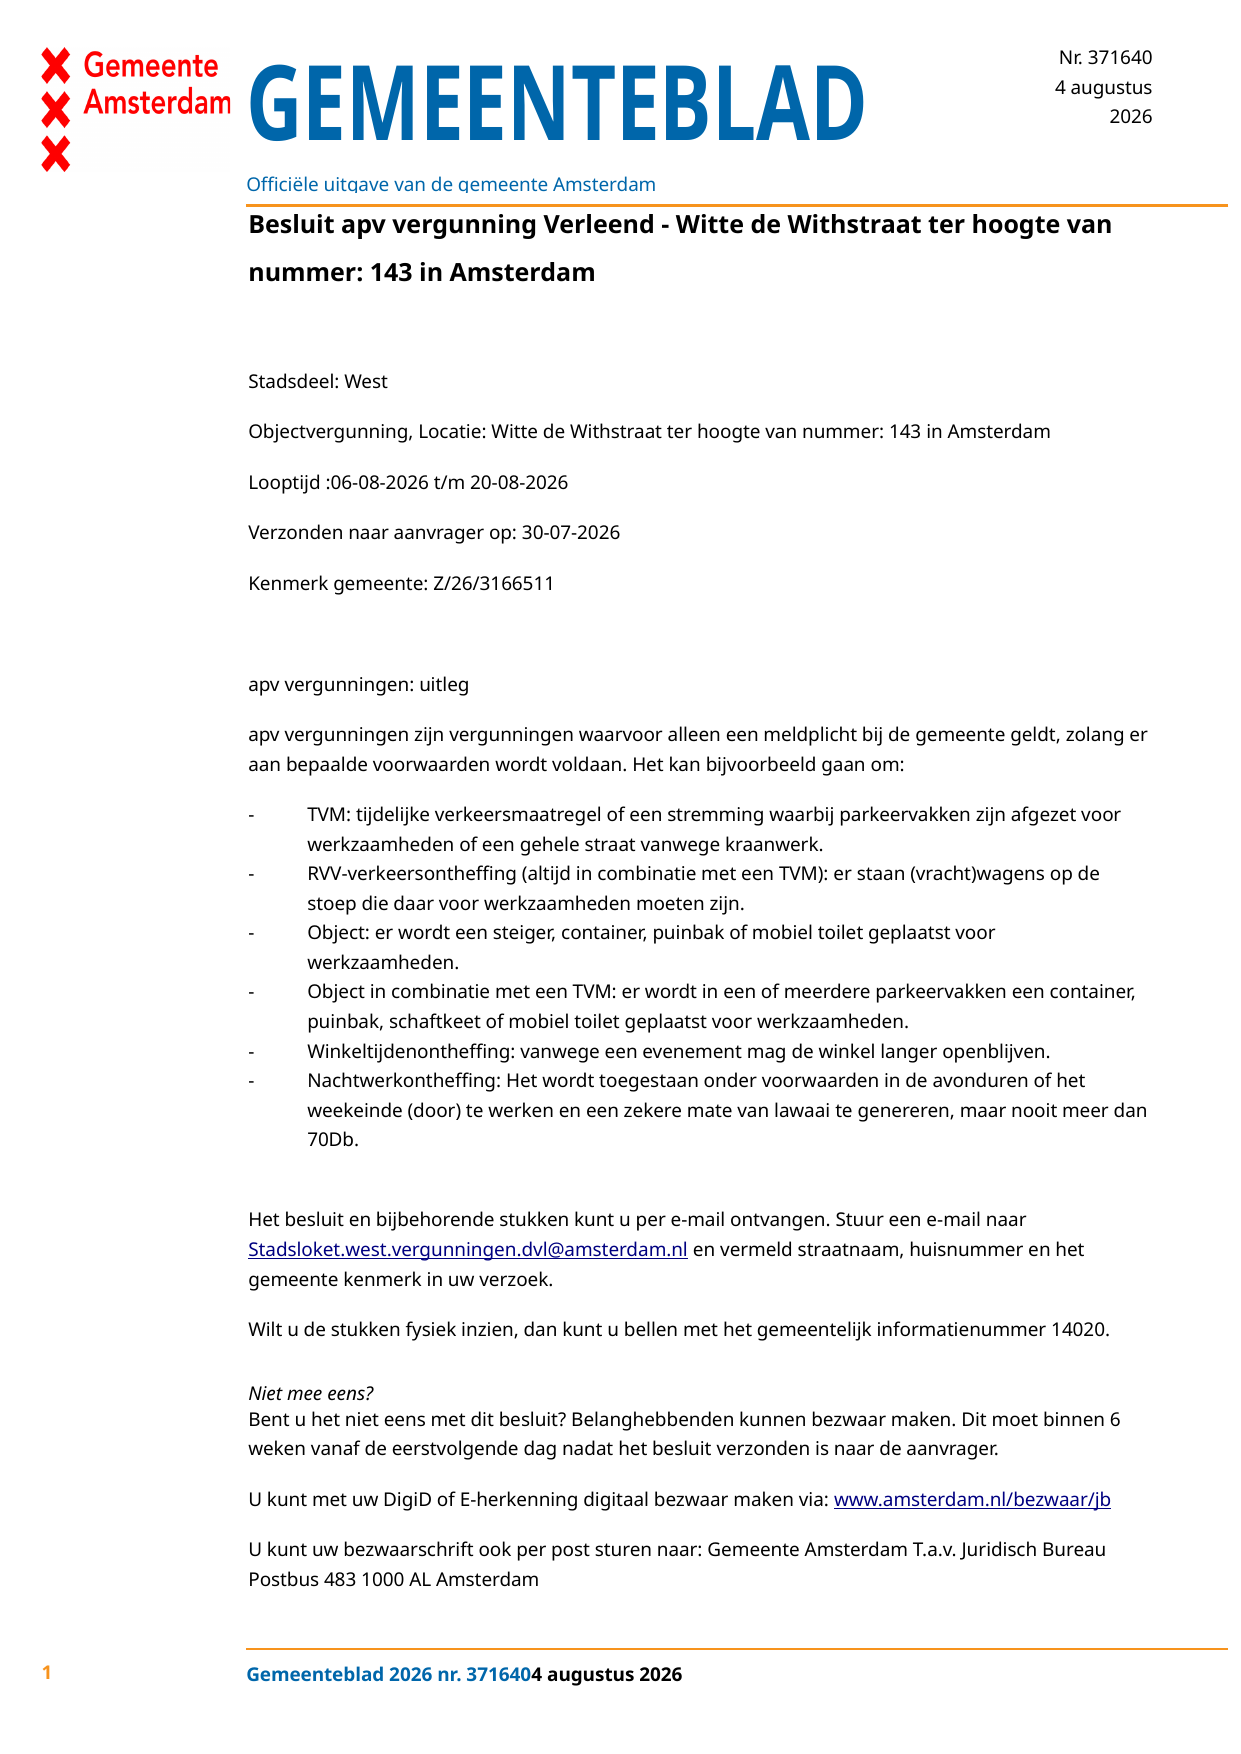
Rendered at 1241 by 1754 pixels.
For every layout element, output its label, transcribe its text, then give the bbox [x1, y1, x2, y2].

text U kunt met uw DigiD of E-herkenning digitaal bezwaar maken via: www.amsterdam.nl/bezwaar/jb [248, 1486, 1152, 1512]
list Winkeltijdenontheffing: vanwege een evenement mag de winkel langer openblijven. [248, 1038, 1152, 1064]
list Nachtwerkontheffing: Het wordt toegestaan onder voorwaarden in de avonduren of het weekeinde (door) te werken en een zekere mate van lawaai te genereren, maar nooit meer dan 70Db. [248, 1067, 1152, 1152]
text U kunt uw bezwaarschrift ook per post sturen naar: Gemeente Amsterdam T.a.v. Juridisch Bureau Postbus 483 1000 AL Amsterdam [248, 1536, 1152, 1592]
text Looptijd :06-08-2026 t/m 20-08-2026 [248, 469, 1152, 495]
text apv vergunningen: uitleg [248, 671, 1152, 697]
text Bent u het niet eens met dit besluit? Belanghebbenden kunnen bezwaar maken. Dit moet binnen 6 weken vanaf de eerstvolgende dag nadat het besluit verzonden is naar de aanvrager. [248, 1406, 1152, 1461]
list RVV-verkeersontheffing (altijd in combinatie met een TVM): er staan (vracht)wagens op de stoep die daar voor werkzaamheden moeten zijn. [248, 860, 1152, 916]
text Verzonden naar aanvrager op: 30-07-2026 [248, 519, 1152, 545]
text Objectvergunning, Locatie: Witte de Withstraat ter hoogte van nummer: 143 in Amsterdam [248, 419, 1152, 444]
list Object: er wordt een steiger, container, puinbak of mobiel toilet geplaatst voor werkzaamheden. [248, 919, 1152, 975]
text Kenmerk gemeente: Z/26/3166511 [248, 570, 1152, 596]
text Besluit apv vergunning Verleend - Witte de Withstraat ter hoogte van nummer: 143 in Amsterdam [248, 207, 1152, 288]
text Het besluit en bijbehorende stukken kunt u per e-mail ontvangen. Stuur een e-mail naar Stadsloket.west.vergunningen.dvl@amsterdam.nl en vermeld straatnaam, huisnummer en het gemeente kenmerk in uw verzoek. [248, 1207, 1152, 1292]
text Wilt u de stukken fysiek inzien, dan kunt u bellen met het gemeentelijk informatienummer 14020. [248, 1316, 1152, 1342]
text apv vergunningen zijn vergunningen waarvoor alleen een meldplicht bij de gemeente geldt, zolang er aan bepaalde voorwaarden wordt voldaan. Het kan bijvoorbeeld gaan om: [248, 721, 1152, 777]
text Niet mee eens? [248, 1380, 1152, 1406]
list TVM: tijdelijke verkeersmaatregel of een stremming waarbij parkeervakken zijn afgezet voor werkzaamheden of een gehele straat vanwege kraanwerk. [248, 801, 1152, 857]
text Stadsdeel: West [248, 368, 1152, 394]
picture [41, 47, 231, 172]
list Object in combinatie met een TVM: er wordt in een of meerdere parkeervakken een container, puinbak, schaftkeet of mobiel toilet geplaatst voor werkzaamheden. [248, 979, 1152, 1034]
